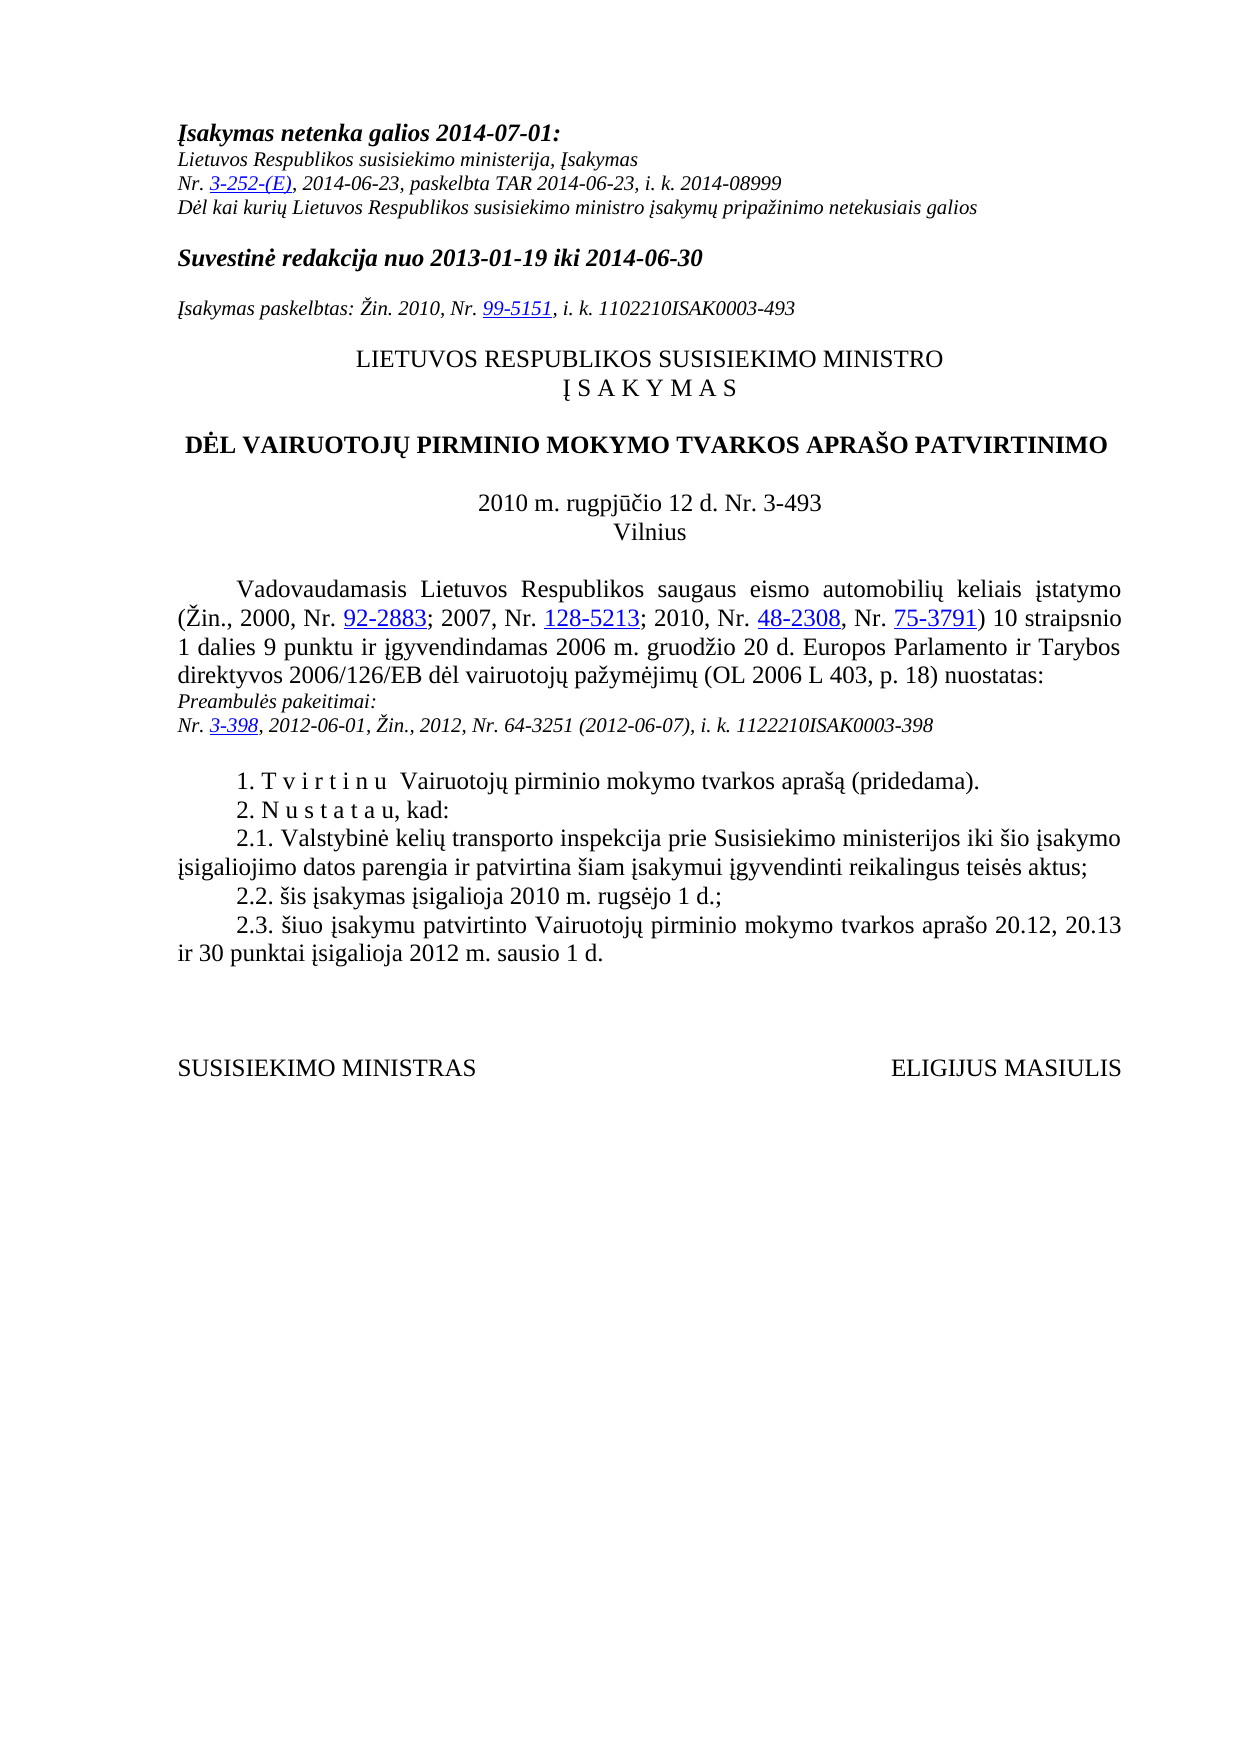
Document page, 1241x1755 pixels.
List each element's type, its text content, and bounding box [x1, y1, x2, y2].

text Įsakymas paskelbtas: Žin. 2010, Nr. 99-5151, i. k. 1102210ISAK0003-493 [177, 296, 1122, 320]
text 2. Nustatau, kad: [177, 795, 1122, 823]
text Preambulės pakeitimai: [177, 689, 1122, 713]
text Suvestinė redakcija nuo 2013-01-19 iki 2014-06-30 [177, 243, 1122, 272]
text 2010 m. rugpjūčio 12 d. Nr. 3-493 [177, 488, 1122, 517]
text Susisiekimo ministras Eligijus Masiulis [177, 1053, 1122, 1082]
text 2.1. Valstybinė kelių transporto inspekcija prie Susisiekimo ministerijos iki šio įsakymo įsigaliojimo datos parengia ir patvirtina šiam įsakymui įgyvendinti reikalingus teisės aktus; [177, 823, 1122, 881]
text 2.2. šis įsakymas įsigalioja 2010 m. rugsėjo 1 d.; [177, 881, 1122, 910]
text 2.3. šiuo įsakymu patvirtinto Vairuotojų pirminio mokymo tvarkos aprašo 20.12, 20.13 ir 30 punktai įsigalioja 2012 m. sausio 1 d. [177, 910, 1122, 967]
text Įsakymas netenka galios 2014-07-01: [177, 118, 1122, 147]
text Nr. 3-252-(E), 2014-06-23, paskelbta TAR 2014-06-23, i. k. 2014-08999 [177, 171, 1122, 195]
text Vilnius [177, 517, 1122, 545]
text DĖL VAIRUOTOJŲ PIRMINIO MOKYMO TVARKOS APRAŠO PATVIRTINIMO [177, 430, 1122, 459]
text Dėl kai kurių Lietuvos Respublikos susisiekimo ministro įsakymų pripažinimo netekusiais galios [177, 195, 1122, 219]
text Vadovaudamasis Lietuvos Respublikos saugaus eismo automobilių keliais įstatymo (Žin., 2000, Nr. 92-2883; 2007, Nr. 128-5213; 2010, Nr. 48-2308, Nr. 75-3791) 10 straipsnio 1 dalies 9 punktu ir įgyvendindamas 2006 m. gruodžio 20 d. Europos Parlamento ir Tarybos direktyvos 2006/126/EB dėl vairuotojų pažymėjimų (OL 2006 L 403, p. 18) nuostatas: [177, 574, 1122, 689]
text LIETUVOS RESPUBLIKOS SUSISIEKIMO MINISTRO [177, 344, 1122, 373]
text Lietuvos Respublikos susisiekimo ministerija, Įsakymas [177, 147, 1122, 171]
text ĮSAKYMAS [177, 373, 1122, 402]
text 1. Tvirtinu Vairuotojų pirminio mokymo tvarkos aprašą (pridedama). [177, 766, 1122, 795]
text Nr. 3-398, 2012-06-01, Žin., 2012, Nr. 64-3251 (2012-06-07), i. k. 1122210ISAK0003-398 [177, 713, 1122, 737]
